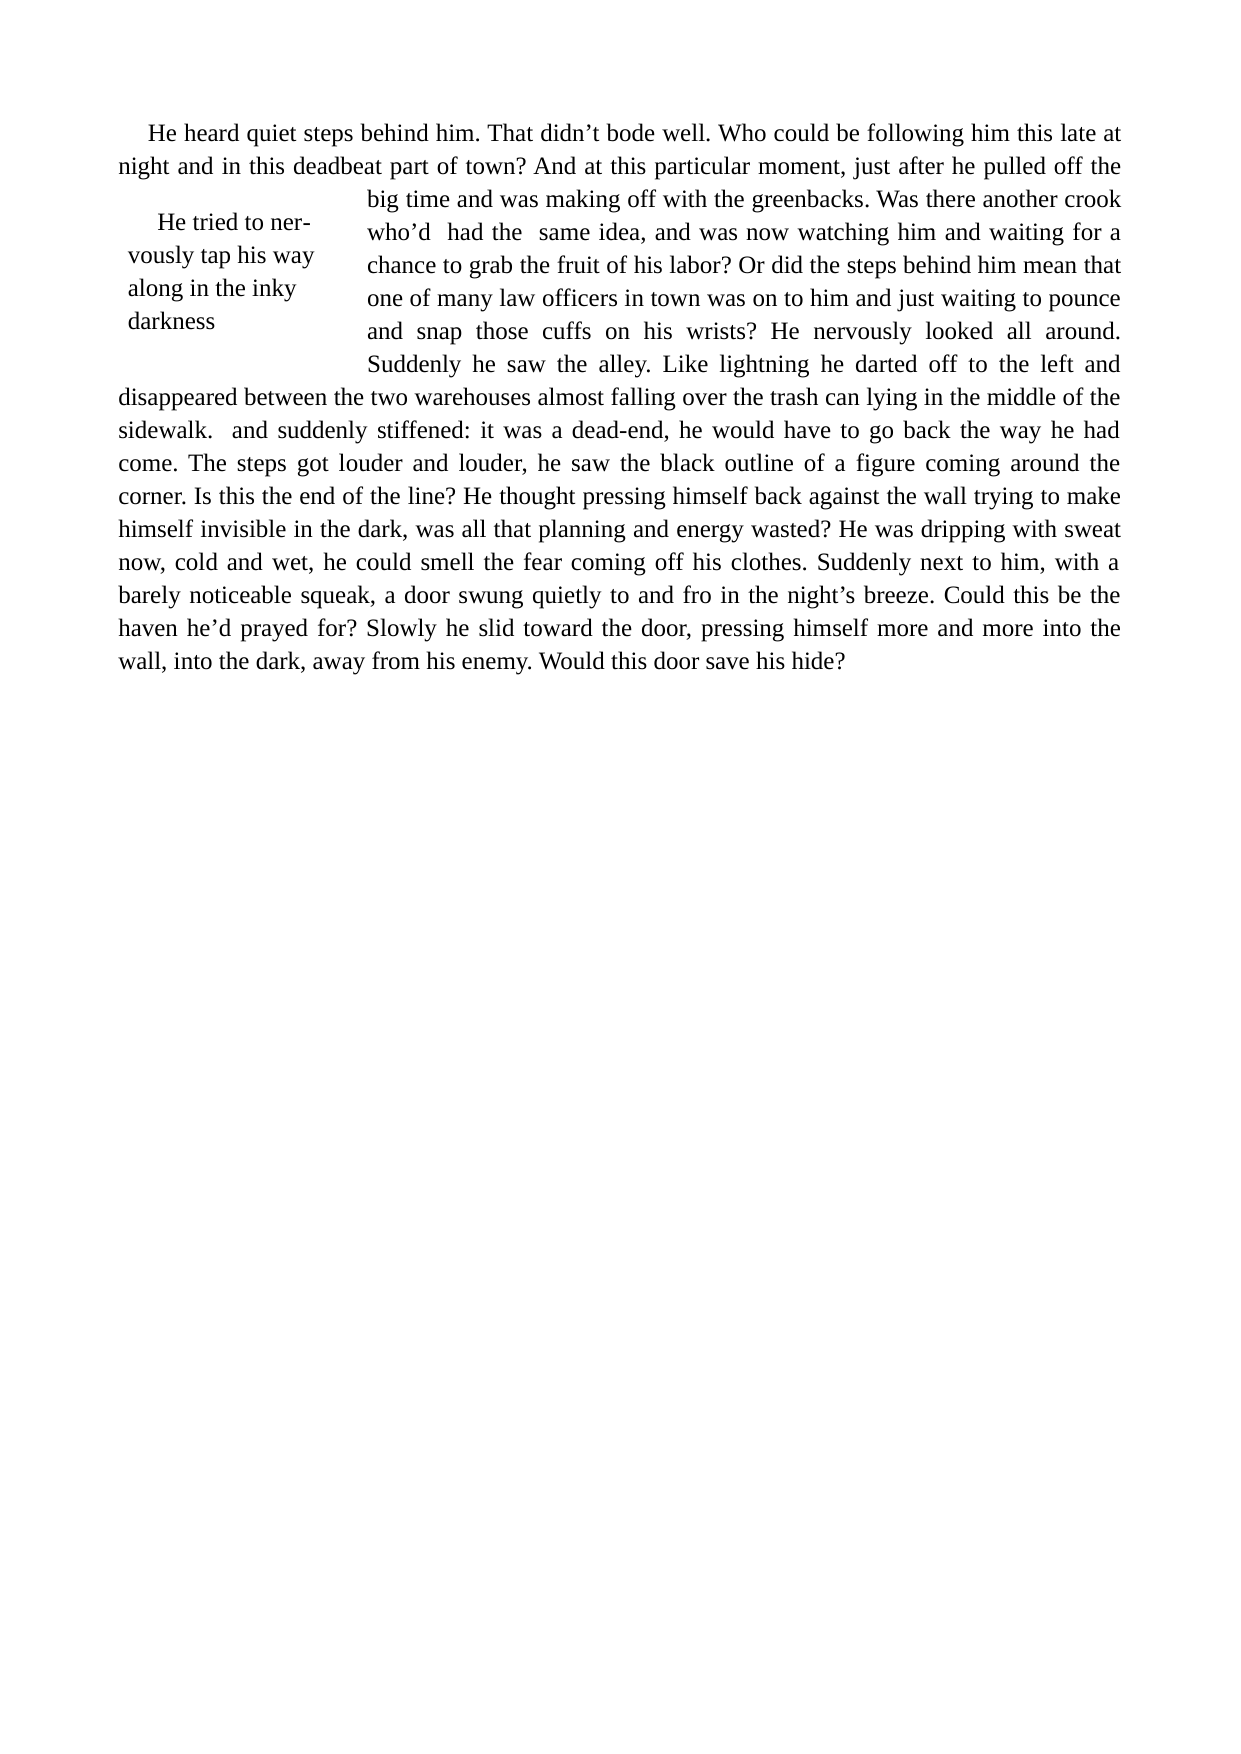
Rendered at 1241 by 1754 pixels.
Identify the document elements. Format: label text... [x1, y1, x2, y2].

text He heard quiet steps behind him. That didn’t bode well. Who could be following him this late at night and in this deadbeat part of town? And at this particular moment, just after he pulled off the big time and was making off with the greenbacks. Was there another crook who’d had the same idea, and was now watching him and waiting for a chance to grab the fruit of his labor? Or did the steps behind him mean that one of many law officers in town was on to him and just waiting to pounce and snap those cuffs on his wrists? He nervously looked all around. Suddenly he saw the alley. Like lightning he darted off to the left and disappeared between the two warehouses almost falling over the trash can lying in the middle of the sidewalk. and suddenly stiffened: it was a dead-end, he would have to go back the way he had come. The steps got louder and louder, he saw the black outline of a figure coming around the corner. Is this the end of the line? He thought pressing himself back against the wall trying to make himself invisible in the dark, was all that planning and energy wasted? He was dripping with sweat now, cold and wet, he could smell the fear coming off his clothes. Suddenly next to him, with a barely noticeable squeak, a door swung quietly to and fro in the night’s breeze. Could this be the haven he’d prayed for? Slowly he slid toward the door, pressing himself more and more into the wall, into the dark, away from his enemy. Would this door save his hide? [118, 118, 1122, 675]
text He tried to ner­vous­ly tap his way along in the inky darkness [128, 207, 346, 335]
